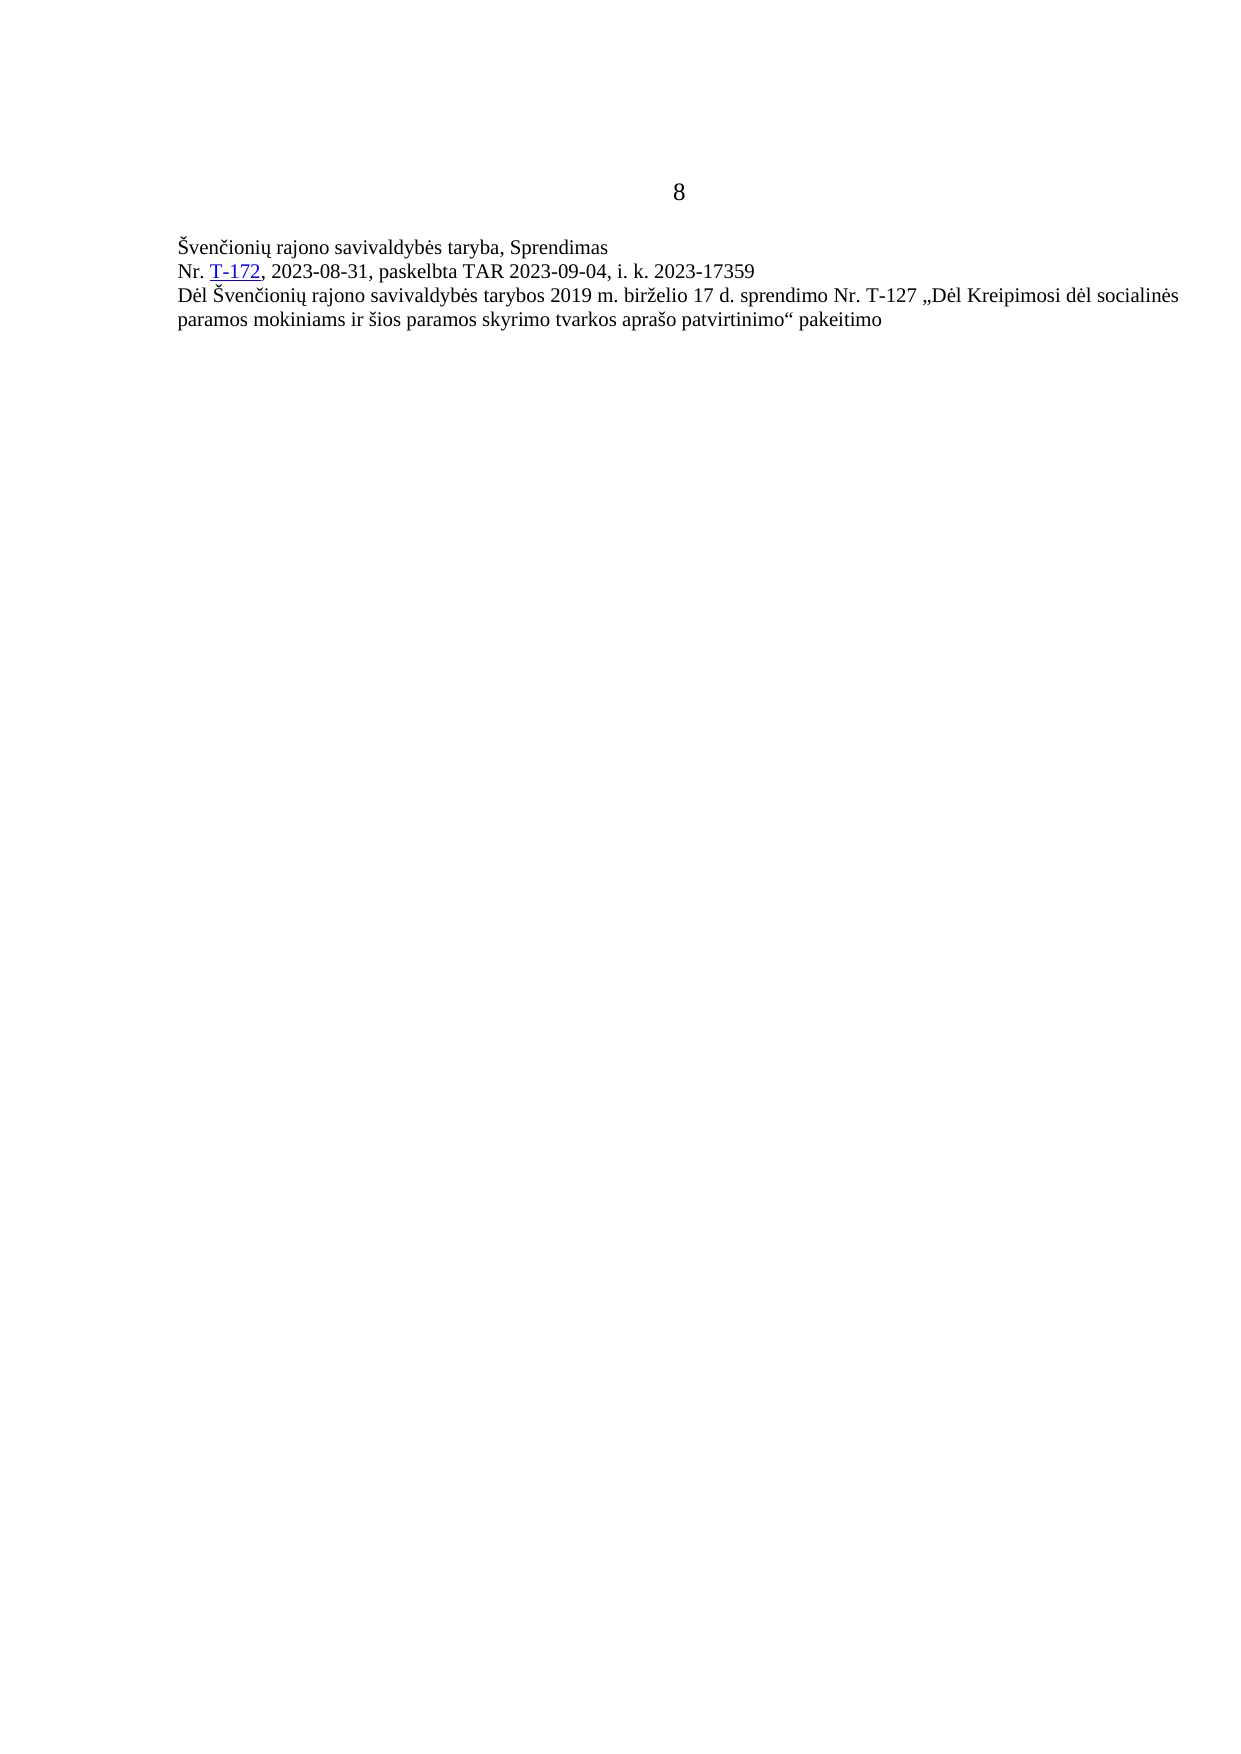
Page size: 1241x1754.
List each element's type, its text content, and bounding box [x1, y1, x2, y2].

text Dėl Švenčionių rajono savivaldybės tarybos 2019 m. birželio 17 d. sprendimo Nr. T-127 „Dėl Kreipimosi dėl socialinės paramos mokiniams ir šios paramos skyrimo tvarkos aprašo patvirtinimo“ pakeitimo [177, 283, 1181, 331]
text Nr. T-172, 2023-08-31, paskelbta TAR 2023-09-04, i. k. 2023-17359 [177, 259, 1181, 283]
text Švenčionių rajono savivaldybės taryba, Sprendimas [177, 235, 1181, 259]
